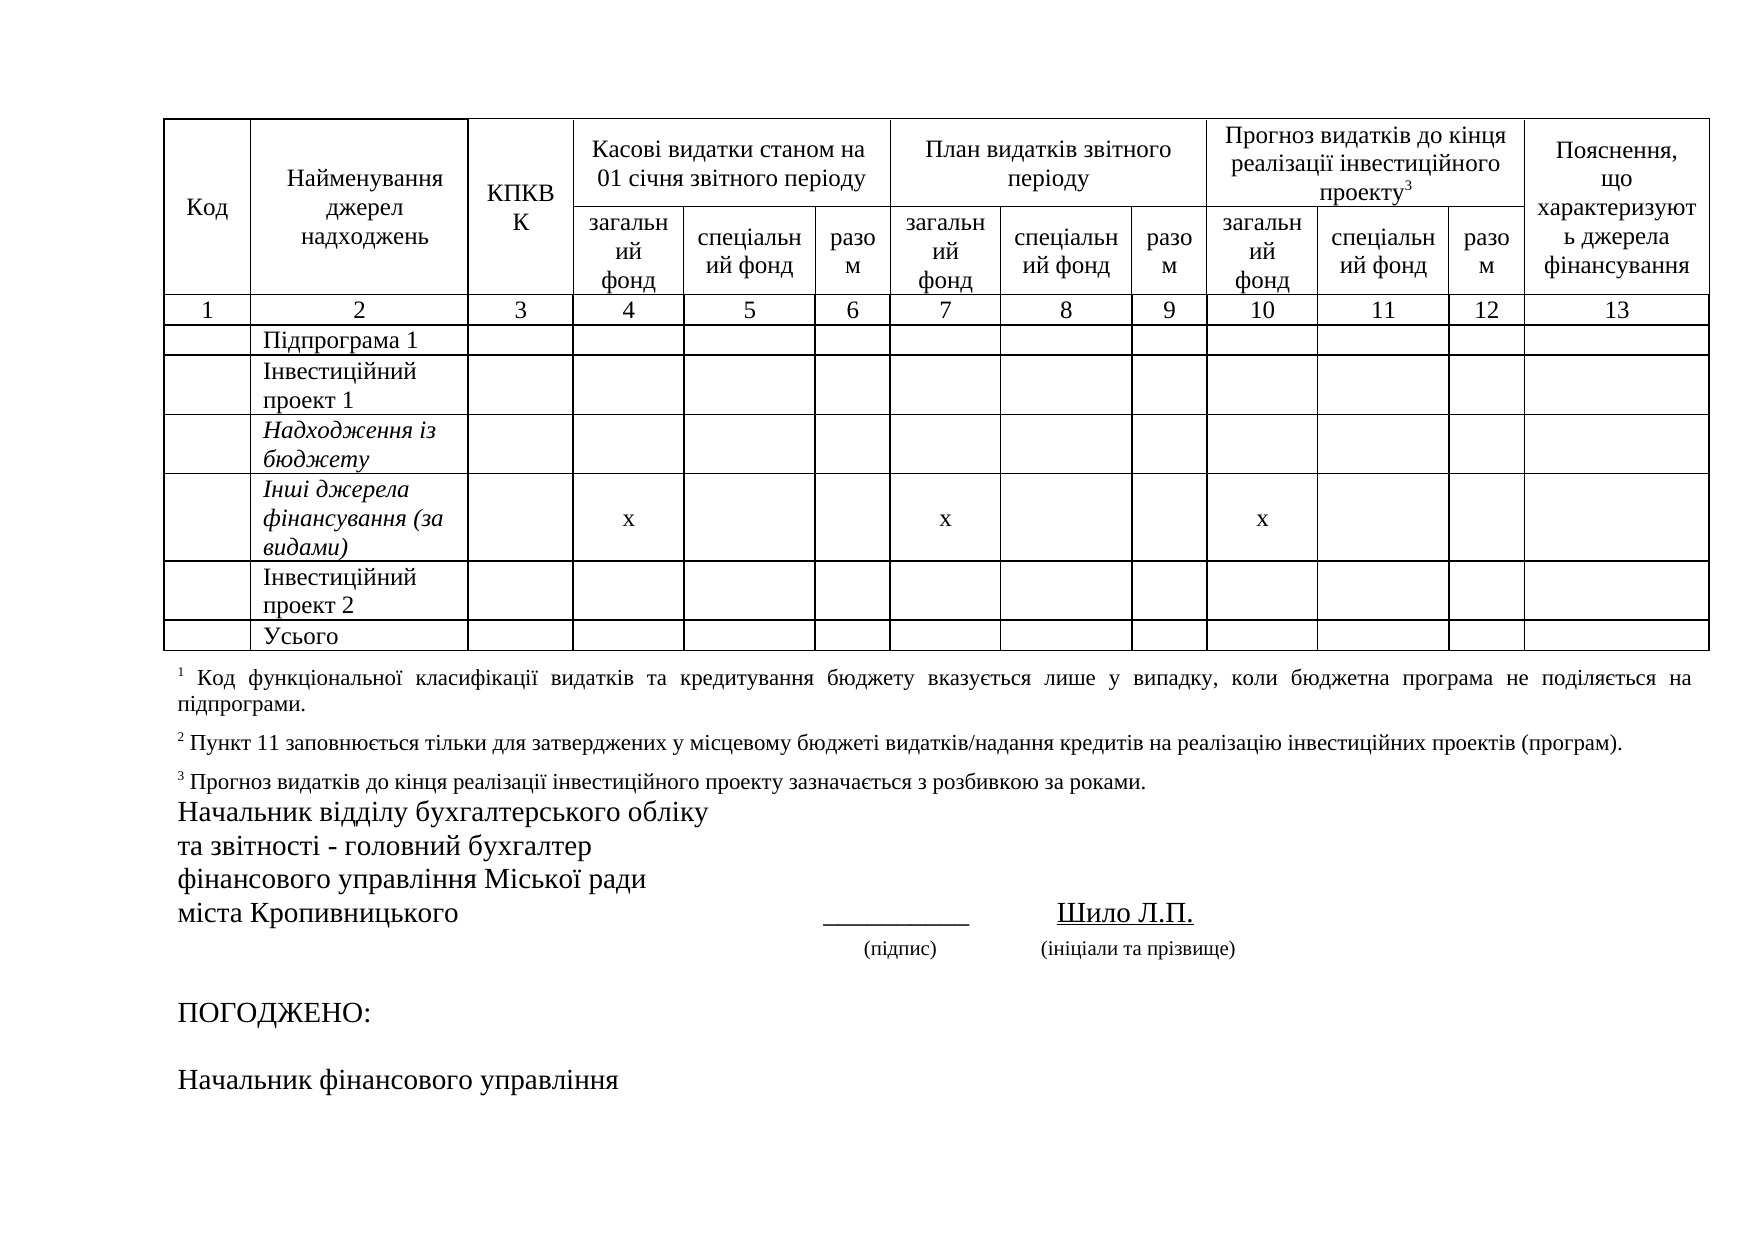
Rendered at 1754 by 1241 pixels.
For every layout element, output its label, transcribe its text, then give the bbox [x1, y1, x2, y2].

table_cell [1450, 356, 1524, 413]
table_cell [1001, 326, 1131, 354]
table_cell х [1208, 474, 1317, 560]
table_cell [1318, 415, 1448, 472]
table_cell загальний фонд [1207, 207, 1317, 294]
text фінансового управління Міської ради [177, 861, 1695, 895]
table_cell разом [816, 207, 890, 294]
table_cell [469, 474, 572, 560]
table_cell спеціальний фонд [1318, 207, 1448, 294]
table_cell загальний фонд [574, 207, 683, 294]
table_cell 13 [1525, 295, 1708, 324]
table_header КПКВК [469, 119, 573, 294]
table_cell 3 [469, 295, 572, 324]
table_cell [165, 326, 250, 354]
table_cell 11 [1318, 295, 1448, 324]
table_cell [1318, 356, 1448, 413]
table_cell [469, 356, 572, 413]
table_header Найменування джерел надходжень [251, 120, 467, 294]
table_cell [1450, 415, 1524, 472]
table_header Касові видатки станом на 01 січня звітного періоду [574, 119, 890, 206]
table_cell [1208, 415, 1317, 472]
table_cell [1133, 356, 1206, 413]
table_cell [165, 562, 250, 619]
table_cell [685, 621, 814, 650]
text та звітності - головний бухгалтер [177, 828, 1695, 861]
table_cell 8 [1001, 295, 1131, 324]
table_cell [1133, 621, 1206, 650]
table_cell [469, 326, 572, 354]
table_cell [165, 474, 250, 560]
table_cell [574, 415, 683, 472]
table_cell [574, 356, 683, 413]
table_cell разом [1449, 207, 1524, 294]
table_cell [1001, 415, 1131, 472]
table_cell [1525, 562, 1708, 619]
table_cell [1318, 474, 1448, 560]
table_cell [816, 562, 889, 619]
table_cell [1001, 562, 1131, 619]
table_cell Інші джерела фінансування (за видами) [251, 474, 467, 560]
table_cell [1318, 562, 1448, 619]
table_cell [891, 326, 1000, 354]
table_cell [891, 562, 1000, 619]
table_cell х [574, 474, 683, 560]
text Начальник відділу бухгалтерського обліку [177, 794, 1695, 828]
table_cell 9 [1133, 295, 1206, 324]
table_header Код [165, 120, 250, 294]
table_cell [469, 415, 572, 472]
table_cell [816, 326, 889, 354]
table_cell [685, 562, 814, 619]
table_cell [685, 415, 814, 472]
table_cell 4 [574, 295, 683, 324]
table_cell 10 [1208, 295, 1317, 324]
table_cell [1208, 356, 1317, 413]
table_cell [165, 356, 250, 413]
table_cell х [891, 474, 1000, 560]
table_cell [1133, 562, 1206, 619]
table_cell [685, 356, 814, 413]
table_cell спеціальний фонд [1001, 207, 1131, 294]
table_cell [816, 415, 889, 472]
table_cell Підпрограма 1 [251, 326, 467, 354]
table_cell [1450, 474, 1524, 560]
table_cell [685, 474, 814, 560]
text 2 Пункт 11 заповнюється тільки для затверджених у місцевому бюджеті видатків/надання кредитів на реалізацію інвестиційних проектів (програм). [177, 729, 1695, 755]
table_cell 2 [251, 295, 467, 324]
table_cell [1001, 474, 1131, 560]
table_header Пояснення, що характеризують джерела фінансування [1525, 119, 1709, 294]
table_cell Надходження із бюджету [251, 415, 467, 472]
table_cell [1208, 562, 1317, 619]
table_cell Інвестиційний проект 1 [251, 356, 467, 413]
table_cell [1450, 326, 1524, 354]
text 3 Прогноз видатків до кінця реалізації інвестиційного проекту зазначається з розбивкою за роками. [177, 768, 1695, 794]
table_cell 6 [816, 295, 889, 324]
table_cell Інвестиційний проект 2 [251, 562, 467, 619]
table_cell [1133, 474, 1206, 560]
table_cell [574, 621, 683, 650]
table_cell [1525, 621, 1708, 650]
table_cell [816, 356, 889, 413]
table_cell 7 [891, 295, 1000, 324]
table_cell [1133, 326, 1206, 354]
table_cell 1 [165, 295, 250, 324]
table_cell 12 [1450, 295, 1524, 324]
table_cell [574, 326, 683, 354]
table_cell [1525, 356, 1708, 413]
table_cell [1450, 562, 1524, 619]
table_cell [1318, 326, 1448, 354]
table_cell [469, 562, 572, 619]
table_cell [469, 621, 572, 650]
table_cell [891, 621, 1000, 650]
table_cell [1208, 621, 1317, 650]
table_cell [1001, 621, 1131, 650]
table_cell 5 [685, 295, 814, 324]
table_cell [1133, 415, 1206, 472]
table_cell разом [1132, 207, 1206, 294]
text ПОГОДЖЕНО: [177, 995, 1695, 1029]
table_cell [165, 415, 250, 472]
table_cell [1450, 621, 1524, 650]
table_cell [685, 326, 814, 354]
table_header План видатків звітного періоду [891, 119, 1206, 206]
text Начальник фінансового управління [177, 1062, 1695, 1096]
table_cell спеціальний фонд [684, 207, 815, 294]
table_cell Усього [251, 621, 467, 650]
table_cell [1525, 326, 1708, 354]
table_cell [1525, 415, 1708, 472]
table_cell [1208, 326, 1317, 354]
table_header Прогноз видатків до кінця реалізації інвестиційного проекту3 [1207, 119, 1524, 206]
table_cell [816, 621, 889, 650]
table_cell [891, 415, 1000, 472]
table_cell [816, 474, 889, 560]
table_cell [1001, 356, 1131, 413]
text міста Кропивницького __________ Шило Л.П. (підпис) (ініціали та прізвище) [177, 895, 1695, 962]
table_cell [891, 356, 1000, 413]
table_cell [1525, 474, 1708, 560]
table_cell загальний фонд [891, 207, 1000, 294]
table_cell [1318, 621, 1448, 650]
table_cell [574, 562, 683, 619]
text 1 Код функціональної класифікації видатків та кредитування бюджету вказується лише у випадку, коли бюджетна програма не поділяється на підпрограми. [177, 664, 1695, 716]
table_cell [165, 621, 250, 650]
